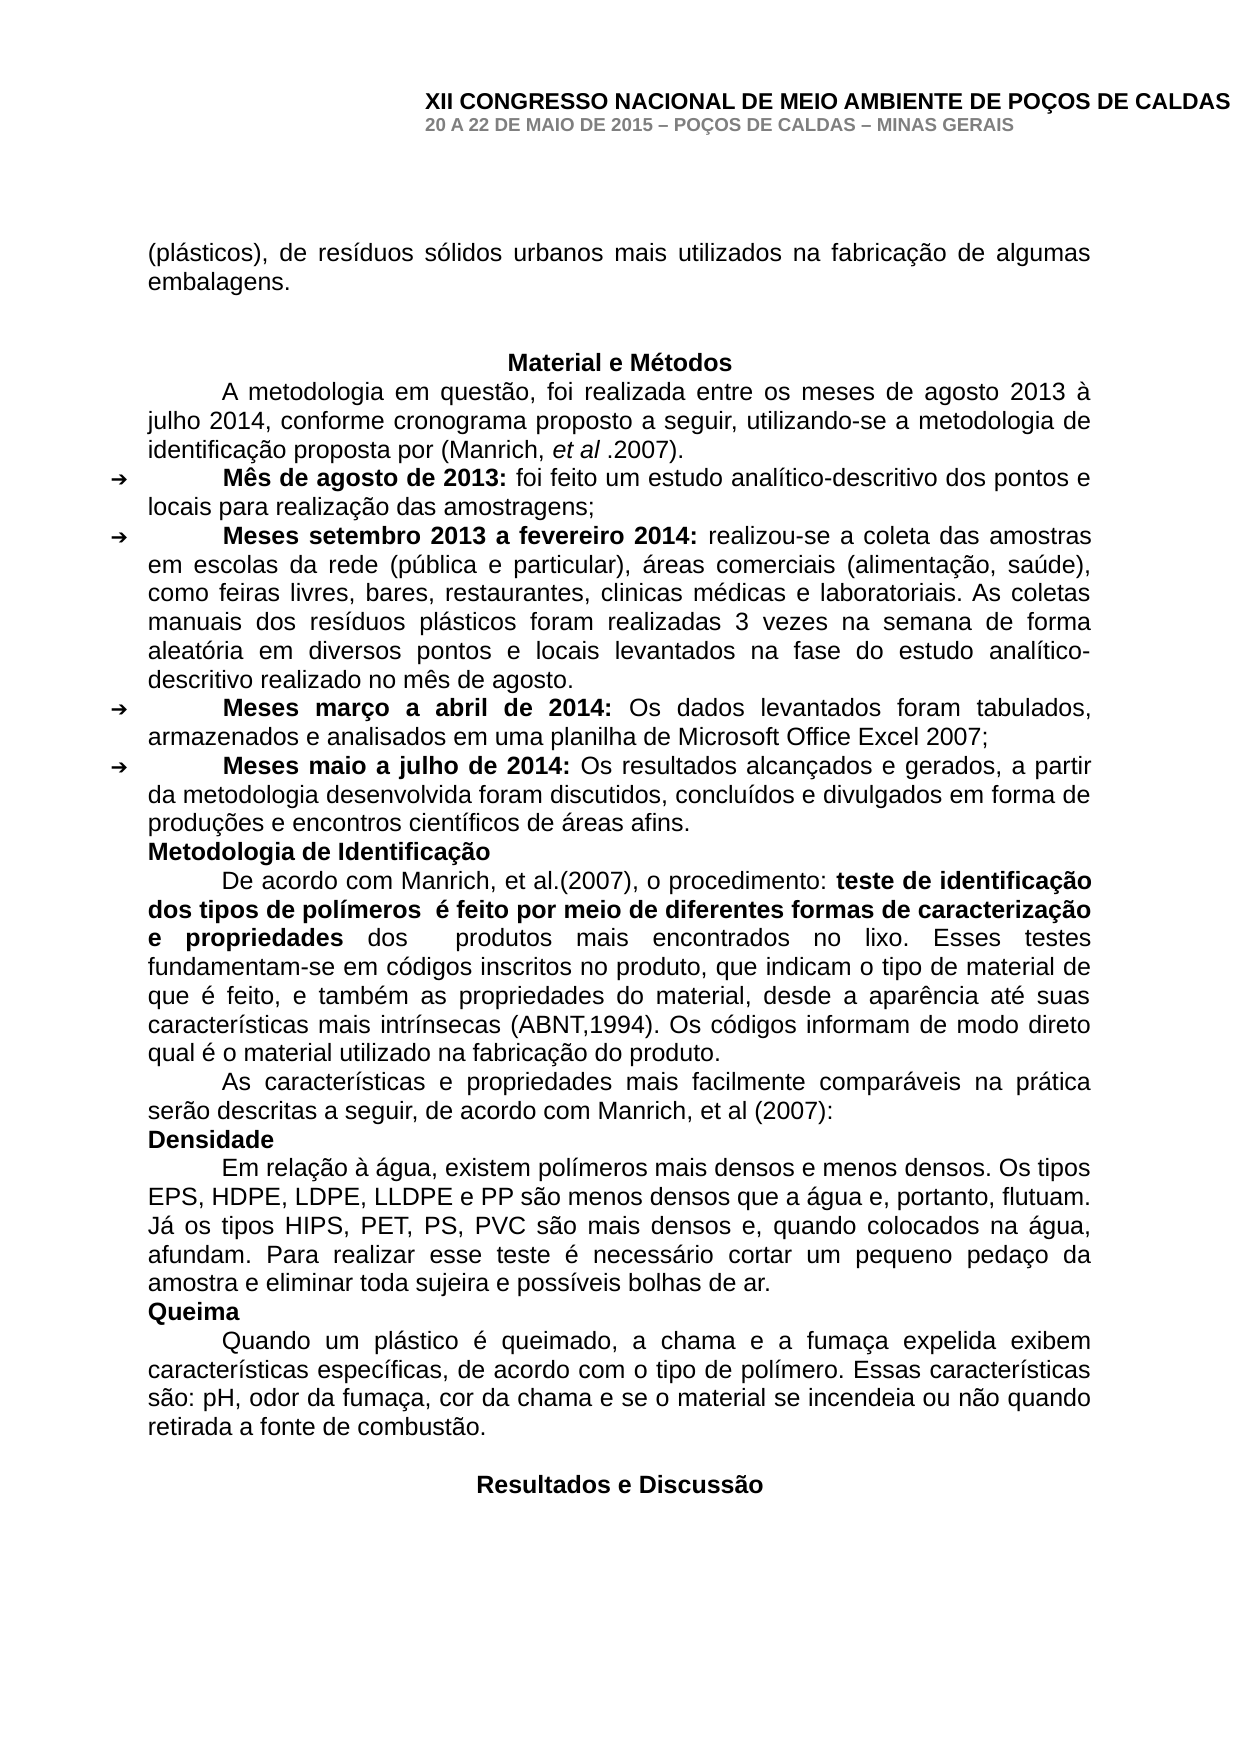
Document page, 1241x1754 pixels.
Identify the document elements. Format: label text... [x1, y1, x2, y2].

text De acordo com Manrich, et al.(2007), o procedimento: teste de identificação dos tipos de polímeros é feito por meio de diferentes formas de caracterização e propriedades dos produtos mais encontrados no lixo. Esses testes fundamentam-se em códigos inscritos no produto, que indicam o tipo de material de que é feito, e também as propriedades do material, desde a aparência até suas características mais intrínsecas (ABNT,1994). Os códigos informam de modo direto qual é o material utilizado na fabricação do produto. [148, 866, 1092, 1067]
text Material e Métodos [148, 348, 1092, 377]
text Quando um plástico é queimado, a chama e a fumaça expelida exibem características específicas, de acordo com o tipo de polímero. Essas características são: pH, odor da fumaça, cor da chama e se o material se incendeia ou não quando retirada a fonte de combustão. [148, 1326, 1092, 1441]
text Densidade [148, 1124, 1092, 1153]
list Meses setembro 2013 a fevereiro 2014: realizou-se a coleta das amostras em escolas da rede (pública e particular), áreas comerciais (alimentação, saúde), como feiras livres, bares, restaurantes, clinicas médicas e laboratoriais. As coletas manuais dos resíduos plásticos foram realizadas 3 vezes na semana de forma aleatória em diversos pontos e locais levantados na fase do estudo analítico-descritivo realizado no mês de agosto. [110, 521, 1092, 693]
text As características e propriedades mais facilmente comparáveis na prática serão descritas a seguir, de acordo com Manrich, et al (2007): [148, 1067, 1092, 1124]
list Mês de agosto de 2013: foi feito um estudo analítico-descritivo dos pontos e locais para realização das amostragens; [110, 463, 1092, 521]
list Meses março a abril de 2014: Os dados levantados foram tabulados, armazenados e analisados em uma planilha de Microsoft Office Excel 2007; [110, 693, 1092, 751]
text Resultados e Discussão [148, 1469, 1092, 1498]
text Queima [148, 1297, 1092, 1326]
list Meses maio a julho de 2014: Os resultados alcançados e gerados, a partir da metodologia desenvolvida foram discutidos, concluídos e divulgados em forma de produções e encontros científicos de áreas afins. [110, 751, 1092, 837]
text Metodologia de Identificação [148, 837, 1092, 866]
text (plásticos), de resíduos sólidos urbanos mais utilizados na fabricação de algumas embalagens. [148, 238, 1092, 296]
text A metodologia em questão, foi realizada entre os meses de agosto 2013 à julho 2014, conforme cronograma proposto a seguir, utilizando-se a metodologia de identificação proposta por (Manrich, et al .2007). [148, 377, 1092, 463]
text Em relação à água, existem polímeros mais densos e menos densos. Os tipos EPS, HDPE, LDPE, LLDPE e PP são menos densos que a água e, portanto, flutuam. Já os tipos HIPS, PET, PS, PVC são mais densos e, quando colocados na água, afundam. Para realizar esse teste é necessário cortar um pequeno pedaço da amostra e eliminar toda sujeira e possíveis bolhas de ar. [148, 1153, 1092, 1297]
